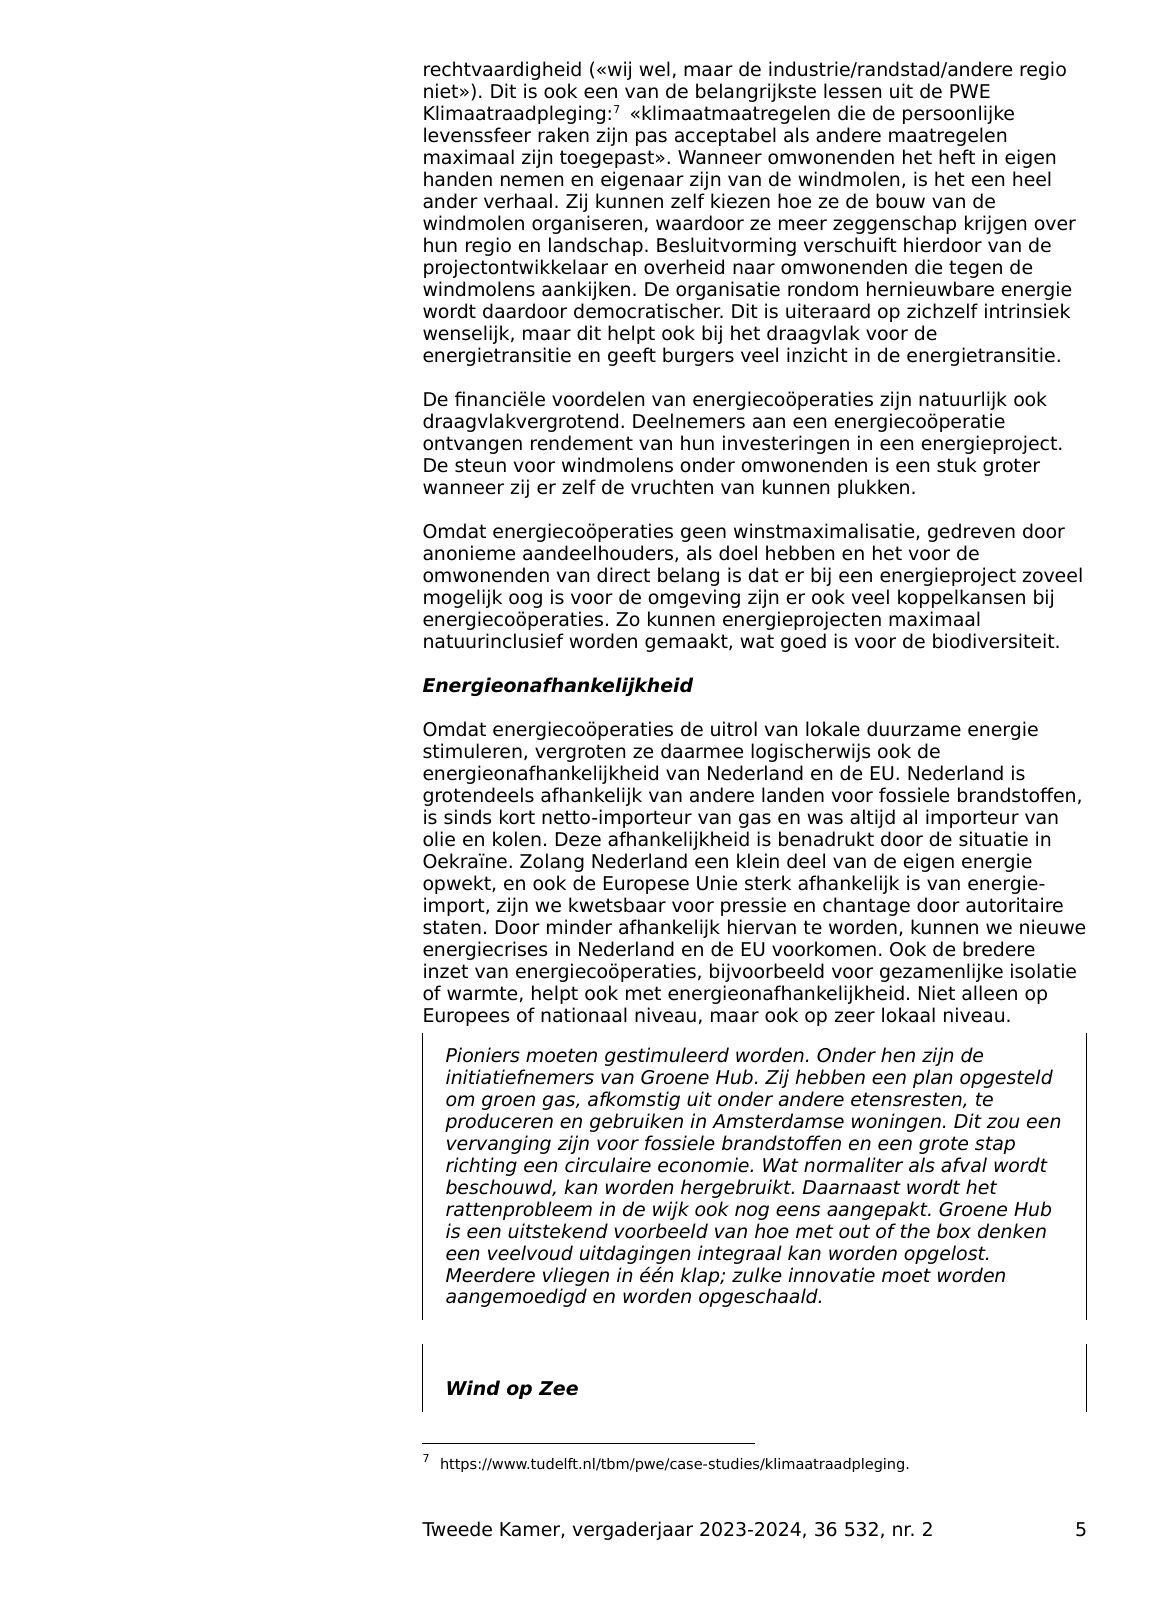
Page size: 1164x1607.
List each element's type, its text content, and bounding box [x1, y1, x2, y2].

text Omdat energiecoöperaties geen winstmaximalisatie, gedreven door anonieme aandeelhouders, als doel hebben en het voor de omwonenden van direct belang is dat er bij een energieproject zoveel mogelijk oog is voor de omgeving zijn er ook veel koppelkansen bij energiecoöperaties. Zo kunnen energieprojecten maximaal natuurinclusief worden gemaakt, wat goed is voor de biodiversiteit. [422, 521, 1087, 653]
subtitle Energieonafhankelijkheid [422, 675, 1087, 697]
text Omdat energiecoöperaties de uitrol van lokale duurzame energie stimuleren, vergroten ze daarmee logischerwijs ook de energieonafhankelijkheid van Nederland en de EU. Nederland is grotendeels afhankelijk van andere landen voor fossiele brandstoffen, is sinds kort netto-importeur van gas en was altijd al importeur van olie en kolen. Deze afhankelijkheid is benadrukt door de situatie in Oekraïne. Zolang Nederland een klein deel van de eigen energie opwekt, en ook de Europese Unie sterk afhankelijk is van energie-import, zijn we kwetsbaar voor pressie en chantage door autoritaire staten. Door minder afhankelijk hiervan te worden, kunnen we nieuwe energiecrises in Nederland en de EU voorkomen. Ook de bredere inzet van energiecoöperaties, bijvoorbeeld voor gezamenlijke isolatie of warmte, helpt ook met energieonafhankelijkheid. Niet alleen op Europees of nationaal niveau, maar ook op zeer lokaal niveau. [422, 719, 1087, 1027]
text rechtvaardigheid («wij wel, maar de industrie/randstad/andere regio niet»). Dit is ook een van de belangrijkste lessen uit de PWE Klimaatraadpleging: «klimaatmaatregelen die de persoonlijke levenssfeer raken zijn pas acceptabel als andere maatregelen maximaal zijn toegepast». Wanneer omwonenden het heft in eigen handen nemen en eigenaar zijn van de windmolen, is het een heel ander verhaal. Zij kunnen zelf kiezen hoe ze de bouw van de windmolen organiseren, waardoor ze meer zeggenschap krijgen over hun regio en landschap. Besluitvorming verschuift hierdoor van de projectontwikkelaar en overheid naar omwonenden die tegen de windmolens aankijken. De organisatie rondom hernieuwbare energie wordt daardoor democratischer. Dit is uiteraard op zichzelf intrinsiek wenselijk, maar dit helpt ook bij het draagvlak voor de energietransitie en geeft burgers veel inzicht in de energietransitie. [422, 59, 1087, 367]
table_header Wind op Zee [423, 1344, 1086, 1412]
text De financiële voordelen van energiecoöperaties zijn natuurlijk ook draagvlakvergrotend. Deelnemers aan een energiecoöperatie ontvangen rendement van hun investeringen in een energieproject. De steun voor windmolens onder omwonenden is een stuk groter wanneer zij er zelf de vruchten van kunnen plukken. [422, 389, 1087, 499]
text https://www.tudelft.nl/tbm/pwe/case-studies/klimaatraadpleging. [422, 1452, 1087, 1474]
table_header Pioniers moeten gestimuleerd worden. Onder hen zijn de initiatiefnemers van Groene Hub. Zij hebben een plan opgesteld om groen gas, afkomstig uit onder andere etensresten, te produceren en gebruiken in Amsterdamse woningen. Dit zou een vervanging zijn voor fossiele brandstoffen en een grote stap richting een circulaire economie. Wat normaliter als afval wordt beschouwd, kan worden hergebruikt. Daarnaast wordt het rattenprobleem in de wijk ook nog eens aangepakt. Groene Hub is een uitstekend voorbeeld van hoe met out of the box denken een veelvoud uitdagingen integraal kan worden opgelost. Meerdere vliegen in één klap; zulke innovatie moet worden aangemoedigd en worden opgeschaald. [423, 1033, 1086, 1320]
